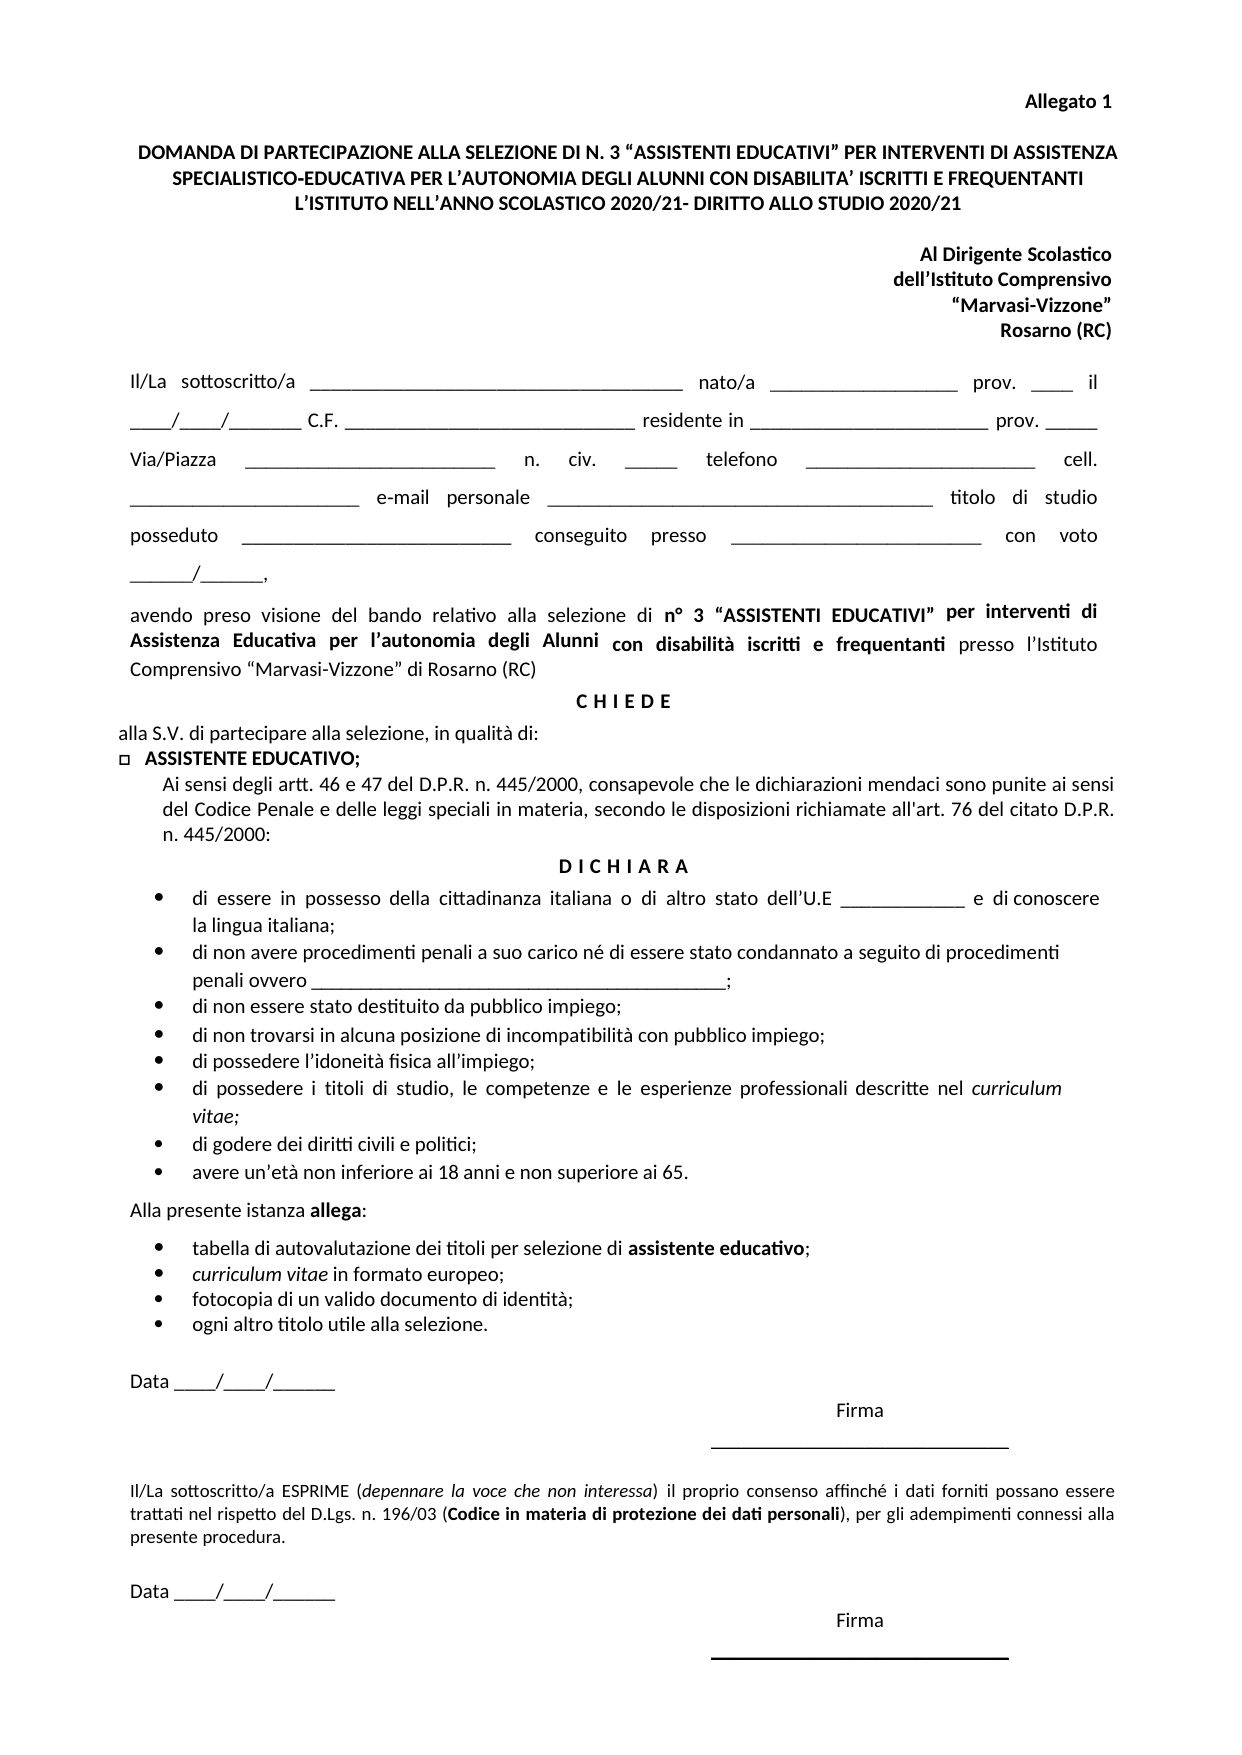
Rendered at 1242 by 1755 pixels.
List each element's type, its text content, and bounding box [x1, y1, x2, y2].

text _____________________________ [591, 1635, 1129, 1662]
text Allegato 1 [118, 89, 1112, 114]
text □ ASSISTENTE EDUCATIVO; [118, 745, 1139, 771]
list di possedere l’idoneità fisica all’impiego; [155, 1048, 1123, 1073]
text Al Dirigente Scolastico [568, 241, 1112, 267]
list di non trovarsi in alcuna posizione di incompatibilità con pubblico impiego; [155, 1019, 1123, 1048]
list tabella di autovalutazione dei titoli per selezione di assistente educativo; [155, 1235, 1123, 1261]
list di non avere procedimenti penali a suo carico né di essere stato condannato a seguito di procedimenti penali ovvero __________________________________________; [155, 937, 1116, 993]
list fotocopia di un valido documento di identità; [155, 1286, 1123, 1312]
text dell’Istituto Comprensivo [568, 267, 1112, 292]
text alla S.V. di partecipare alla selezione, in qualità di: [118, 720, 1139, 745]
text Alla presente istanza allega: [130, 1197, 1123, 1223]
text Il/La sottoscritto/a ESPRIME (depennare la voce che non interessa) il proprio consenso affinché i dati forniti possano essere trattati nel rispetto del D.Lgs. n. 196/03 (Codice in materia di protezione dei dati personali), per gli adempimenti connessi alla presente procedura. [130, 1479, 1115, 1548]
text Data ____/____/______ [130, 1577, 1129, 1604]
list di godere dei diritti civili e politici; [155, 1129, 1116, 1157]
list avere un’età non inferiore ai 18 anni e non superiore ai 65. [155, 1157, 1116, 1185]
list di possedere i titoli di studio, le competenze e le esperienze professionali descritte nel curriculum vitae; [155, 1073, 1116, 1129]
text _____________________________ [591, 1424, 1129, 1452]
list di non essere stato destituito da pubblico impiego; [155, 993, 1123, 1019]
text “Marvasi-Vizzone” [568, 292, 1112, 317]
text Firma [591, 1395, 1129, 1423]
text CHIEDE [118, 688, 1128, 714]
text Rosarno (RC) [568, 317, 1112, 343]
text avendo preso visione del bando relativo alla selezione di n° 3 “ASSISTENTI EDUCATIVI” per interventi di Assistenza Educativa per l’autonomia degli Alunni con disabilità iscritti e frequentanti presso l’Istituto Comprensivo “Marvasi-Vizzone” di Rosarno (RC) [130, 598, 1098, 682]
text DOMANDA DI PARTECIPAZIONE ALLA SELEZIONE DI N. 3 “ASSISTENTI EDUCATIVI” PER INTERVENTI DI ASSISTENZA SPECIALISTICO‐EDUCATIVA PER L’AUTONOMIA DEGLI ALUNNI CON DISABILITA’ ISCRITTI E FREQUENTANTI L’ISTITUTO NELL’ANNO SCOLASTICO 2020/21- DIRITTO ALLO STUDIO 2020/21 [133, 139, 1123, 216]
text DICHIARA [118, 853, 1128, 879]
list ogni altro titolo utile alla selezione. [155, 1312, 1123, 1337]
list curriculum vitae in formato europeo; [155, 1261, 1123, 1286]
text Data ____/____/______ [130, 1366, 1129, 1393]
text Firma [591, 1606, 1129, 1633]
text Il/La sottoscritto/a ____________________________________ nato/a __________________ prov. ____ il ____/____/_______ C.F. ____________________________ residente in _______________________ prov. _____ Via/Piazza ________________________ n. civ. _____ telefono ______________________ cell. ______________________ e‐mail personale _____________________________________ titolo di studio posseduto __________________________ conseguito presso ________________________ con voto ______/______, [130, 368, 1098, 586]
list di essere in possesso della cittadinanza italiana o di altro stato dell’U.E ____________ e di conoscere la lingua italiana; [155, 885, 1116, 937]
text Ai sensi degli artt. 46 e 47 del D.P.R. n. 445/2000, consapevole che le dichiarazioni mendaci sono punite ai sensi del Codice Penale e delle leggi speciali in materia, secondo le disposizioni richiamate all'art. 76 del citato D.P.R. n. 445/2000: [162, 771, 1116, 847]
